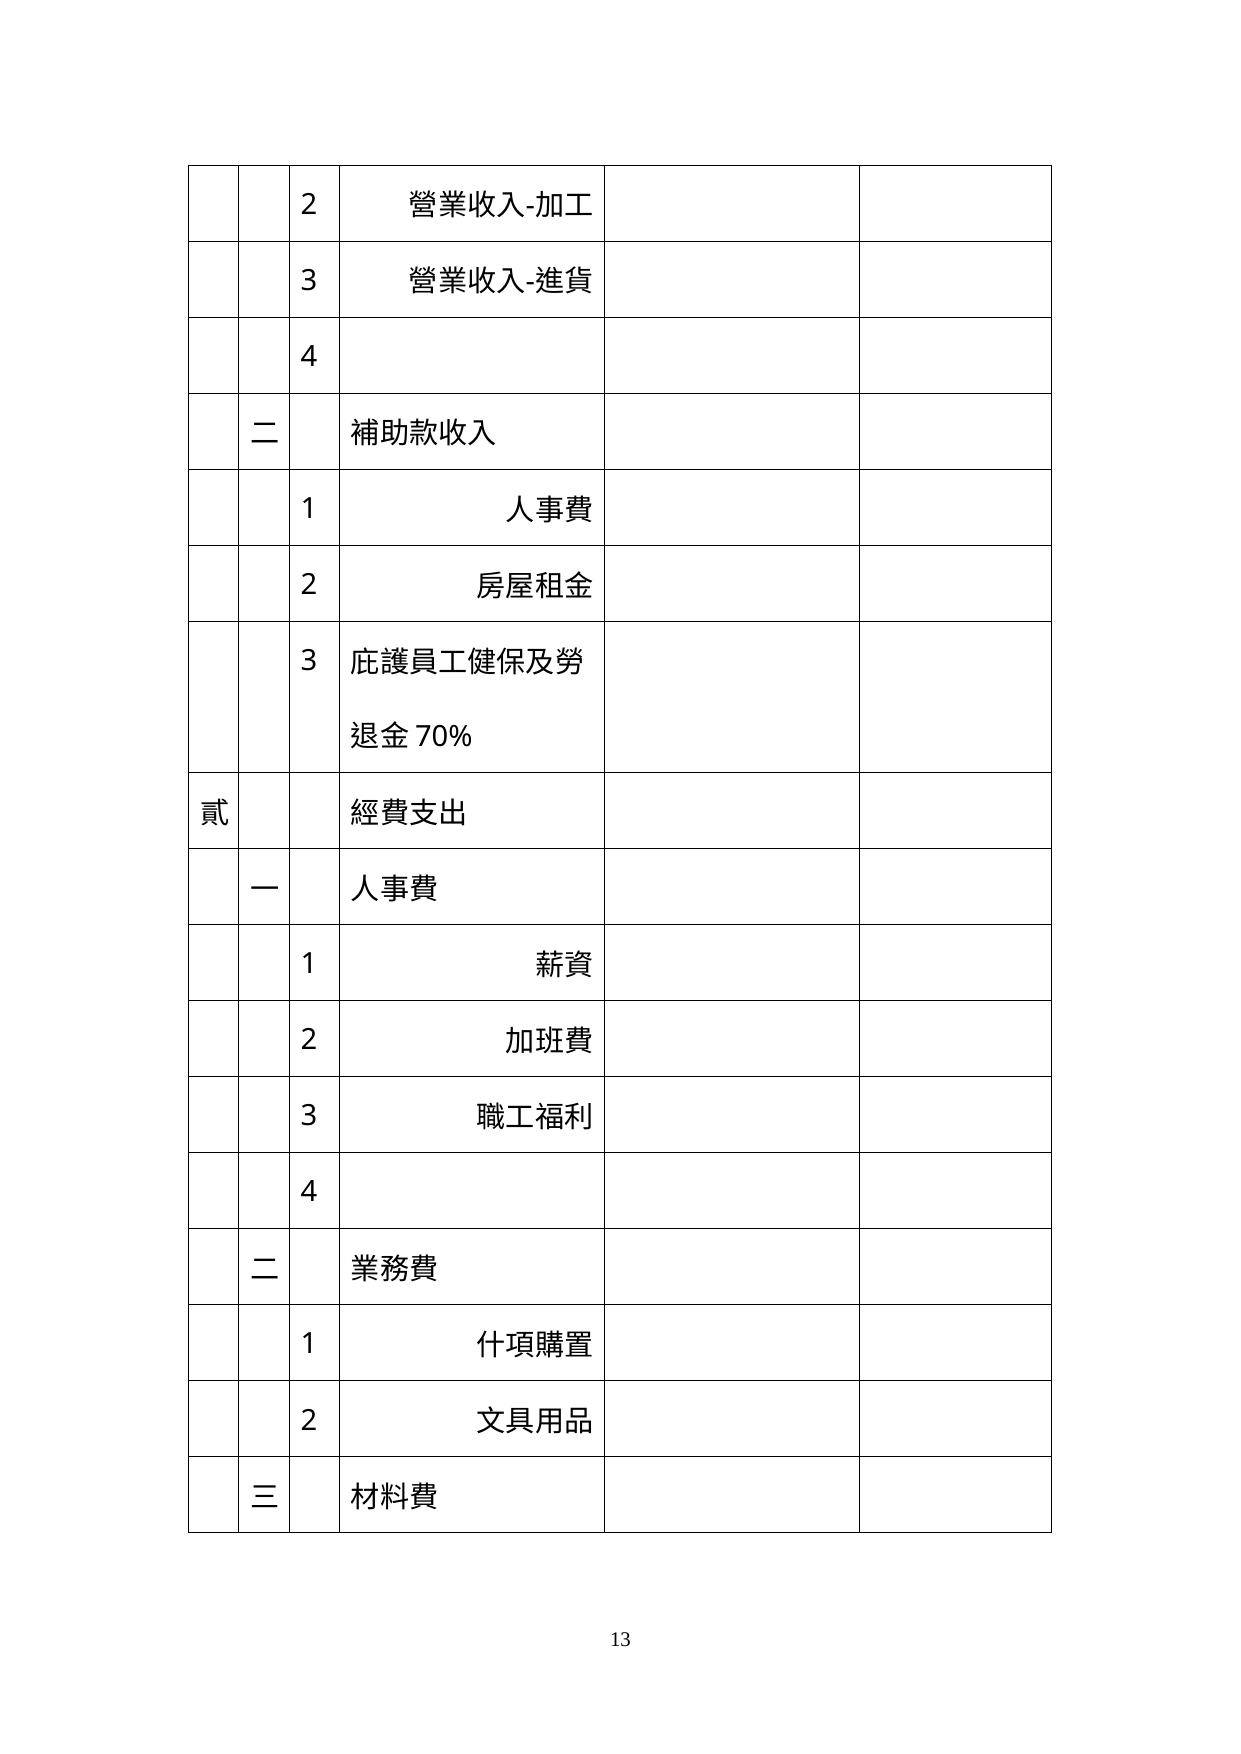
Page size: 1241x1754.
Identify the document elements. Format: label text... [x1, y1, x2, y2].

table_cell [189, 849, 238, 924]
table_cell 人事費 [340, 849, 604, 924]
table_cell [239, 1077, 289, 1152]
table_cell [239, 1153, 289, 1228]
table_cell [189, 242, 238, 317]
table_cell 1 [290, 470, 339, 545]
table_cell [605, 1457, 859, 1532]
table_cell [290, 1229, 339, 1304]
table_cell [860, 1153, 1051, 1228]
table_cell [605, 394, 859, 469]
table_cell [860, 773, 1051, 848]
table_cell [860, 925, 1051, 1000]
table_cell [860, 622, 1051, 772]
table_cell [860, 470, 1051, 545]
table_cell 二 [239, 1229, 289, 1304]
table_cell [189, 318, 238, 393]
table_cell [239, 470, 289, 545]
table_cell 1 [290, 925, 339, 1000]
table_cell [189, 1305, 238, 1380]
table_cell 什項購置 [340, 1305, 604, 1380]
table_cell 2 [290, 166, 339, 241]
table_cell 業務費 [340, 1229, 604, 1304]
table_cell [189, 546, 238, 621]
table_cell 4 [290, 318, 339, 393]
table_cell [860, 242, 1051, 317]
table_cell [189, 1001, 238, 1076]
table_cell [605, 1077, 859, 1152]
table_cell [189, 622, 238, 772]
table_cell 3 [290, 1077, 339, 1152]
table_cell [340, 318, 604, 393]
table_cell 3 [290, 242, 339, 317]
table_cell 3 [290, 622, 339, 772]
table_cell [290, 1457, 339, 1532]
table_cell [189, 394, 238, 469]
table_cell [605, 242, 859, 317]
table_cell 庇護員工健保及勞退金70% [340, 622, 604, 772]
table_cell 營業收入-加工 [340, 166, 604, 241]
table_cell [860, 849, 1051, 924]
table_cell [860, 1381, 1051, 1456]
table_cell [605, 773, 859, 848]
table_cell [239, 1305, 289, 1380]
table_cell [860, 1229, 1051, 1304]
table_cell 4 [290, 1153, 339, 1228]
table_cell [605, 318, 859, 393]
table_cell [860, 1077, 1051, 1152]
table_cell 材料費 [340, 1457, 604, 1532]
table_cell [860, 1305, 1051, 1380]
table_cell [189, 166, 238, 241]
table_cell [605, 1153, 859, 1228]
table_cell [860, 1001, 1051, 1076]
table_cell [189, 1077, 238, 1152]
table_cell 2 [290, 1001, 339, 1076]
table_cell [605, 546, 859, 621]
table_cell [860, 166, 1051, 241]
table_cell [860, 318, 1051, 393]
table_cell 1 [290, 1305, 339, 1380]
table_cell [860, 394, 1051, 469]
table_cell [290, 849, 339, 924]
table_cell 營業收入-進貨 [340, 242, 604, 317]
table_cell 房屋租金 [340, 546, 604, 621]
table_cell 加班費 [340, 1001, 604, 1076]
table_cell [239, 318, 289, 393]
table_cell 三 [239, 1457, 289, 1532]
table_cell [605, 849, 859, 924]
table_cell [605, 166, 859, 241]
table_cell [239, 1381, 289, 1456]
table_cell [189, 1229, 238, 1304]
table_cell [860, 546, 1051, 621]
table_cell [605, 1305, 859, 1380]
table_cell 一 [239, 849, 289, 924]
table_cell [605, 470, 859, 545]
table_cell 補助款收入 [340, 394, 604, 469]
table_cell [290, 773, 339, 848]
table_cell [189, 925, 238, 1000]
table_cell 職工福利 [340, 1077, 604, 1152]
table_cell 二 [239, 394, 289, 469]
table_cell [605, 1381, 859, 1456]
table_cell 文具用品 [340, 1381, 604, 1456]
table_cell 薪資 [340, 925, 604, 1000]
table_cell [239, 1001, 289, 1076]
table_cell [239, 546, 289, 621]
table_cell [239, 925, 289, 1000]
table_cell [189, 1153, 238, 1228]
table_cell [239, 773, 289, 848]
table_cell [605, 1001, 859, 1076]
table_cell [860, 1457, 1051, 1532]
table_cell 貳 [189, 773, 238, 848]
table_cell [239, 622, 289, 772]
table_cell [189, 1457, 238, 1532]
table_cell [290, 394, 339, 469]
table_cell [605, 622, 859, 772]
table_cell 2 [290, 1381, 339, 1456]
table_cell 經費支出 [340, 773, 604, 848]
table_cell 人事費 [340, 470, 604, 545]
table_cell [239, 242, 289, 317]
table_cell [189, 1381, 238, 1456]
table_cell [239, 166, 289, 241]
table_cell [189, 470, 238, 545]
table_cell [340, 1153, 604, 1228]
table_cell [605, 1229, 859, 1304]
table_cell 2 [290, 546, 339, 621]
table_cell [605, 925, 859, 1000]
